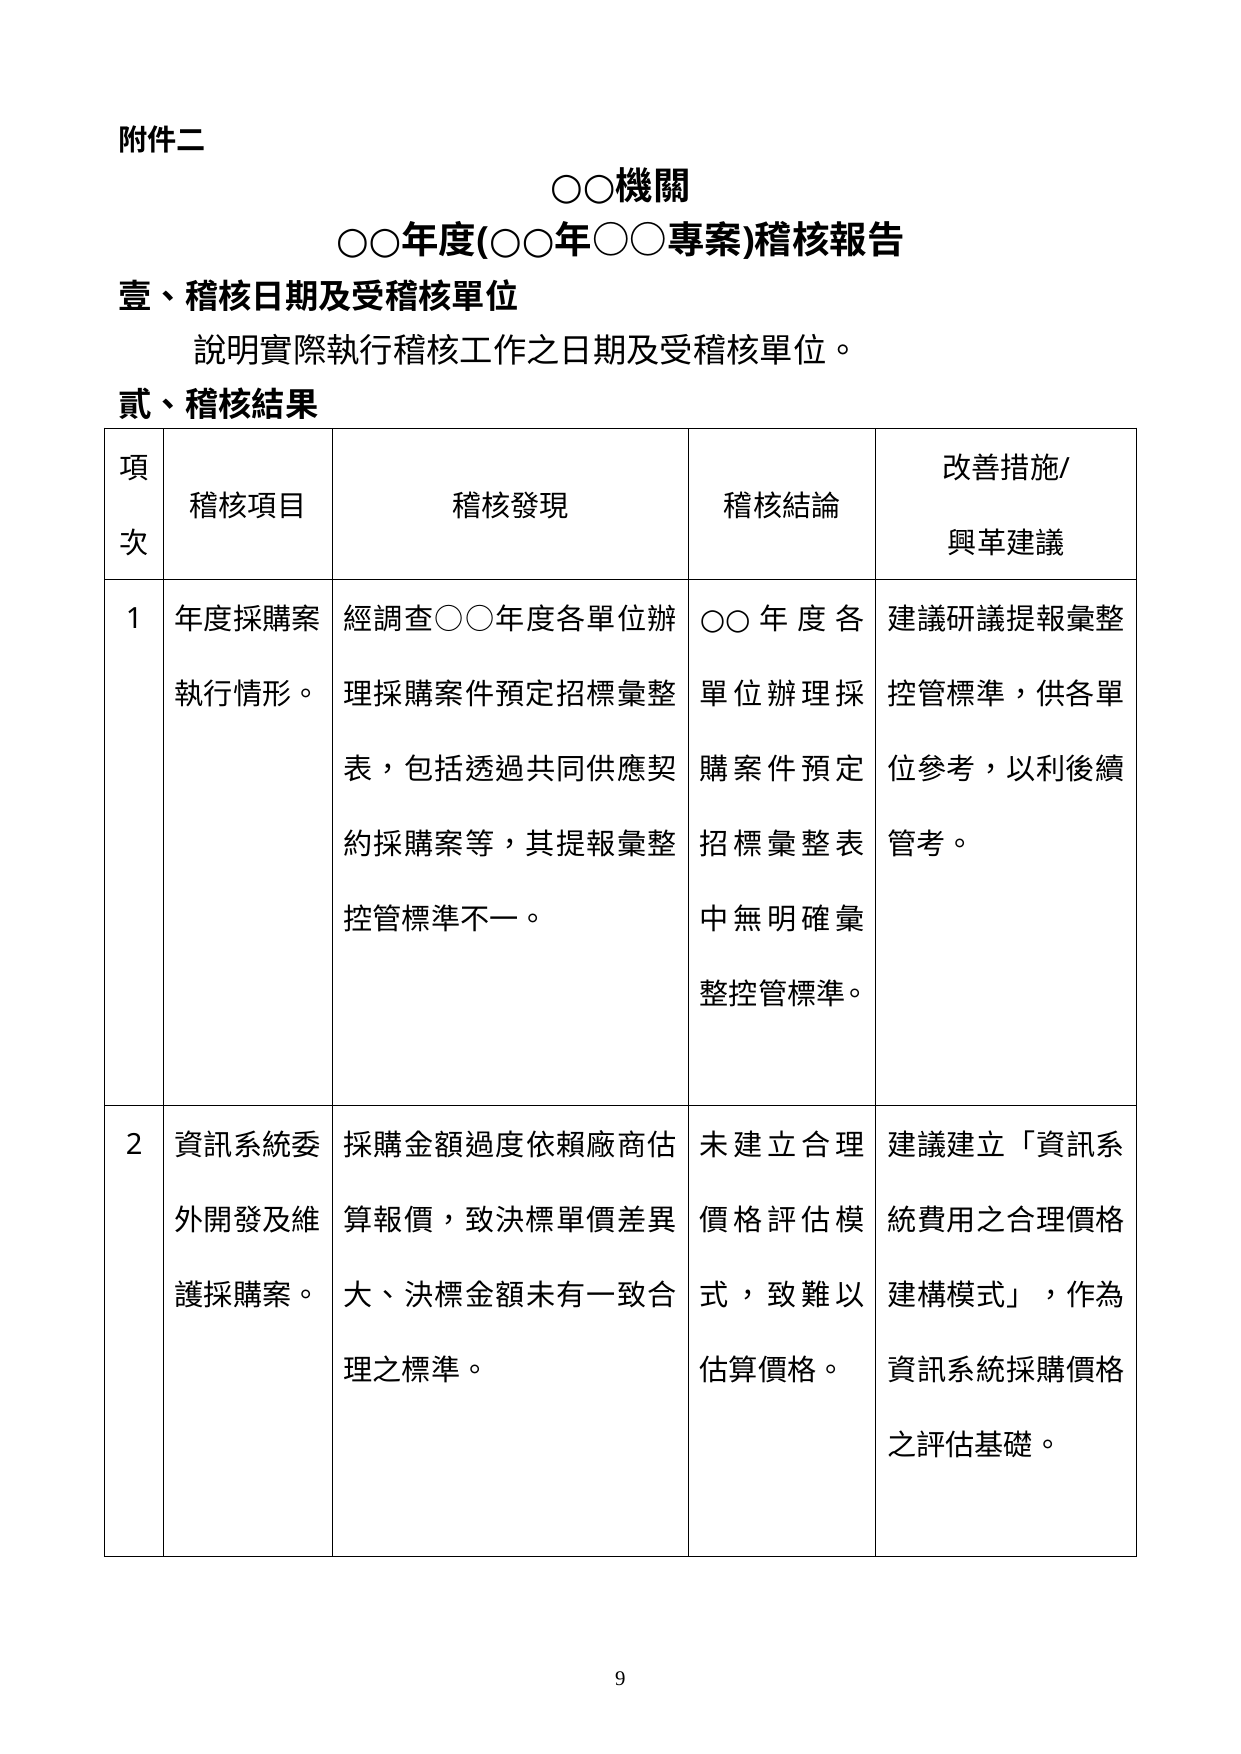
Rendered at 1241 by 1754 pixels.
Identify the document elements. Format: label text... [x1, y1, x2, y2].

table_cell 經調查○○年度各單位辦理採購案件預定招標彙整表，包括透過共同供應契約採購案等，其提報彙整控管標準不一。 [333, 580, 688, 1104]
table_header 稽核項目 [164, 429, 332, 578]
text 附件二 [118, 127, 1122, 156]
table_cell 建議研議提報彙整控管標準，供各單位參考，以利後續管考。 [876, 580, 1136, 1104]
table_header 改善措施/ 興革建議 [876, 429, 1136, 578]
table_header 稽核發現 [333, 429, 688, 578]
table_cell 建議建立「資訊系統費用之合理價格建構模式」，作為資訊系統採購價格之評估基礎。 [876, 1106, 1136, 1556]
table_header 稽核結論 [689, 429, 875, 578]
table_cell 2 [105, 1106, 163, 1556]
text ○○年度(○○年○○專案)稽核報告 [118, 210, 1122, 265]
table_cell 未建立合理價格評估模式，致難以估算價格。 [689, 1106, 875, 1556]
table_cell 採購金額過度依賴廠商估算報價，致決標單價差異大、決標金額未有一致合理之標準。 [333, 1106, 688, 1556]
text ○○機關 [118, 156, 1122, 210]
table_cell 資訊系統委外開發及維護採購案。 [164, 1106, 332, 1556]
table_header 項次 [105, 429, 163, 578]
table_cell ○○年度各單位辦理採購案件預定招標彙整表中無明確彙整控管標準。 [689, 580, 875, 1104]
text 壹、稽核日期及受稽核單位 [118, 265, 1122, 319]
table_cell 1 [105, 580, 163, 1104]
text 說明實際執行稽核工作之日期及受稽核單位。 [193, 319, 1122, 373]
table_cell 年度採購案執行情形。 [164, 580, 332, 1104]
text 貳、稽核結果 [118, 373, 1122, 427]
